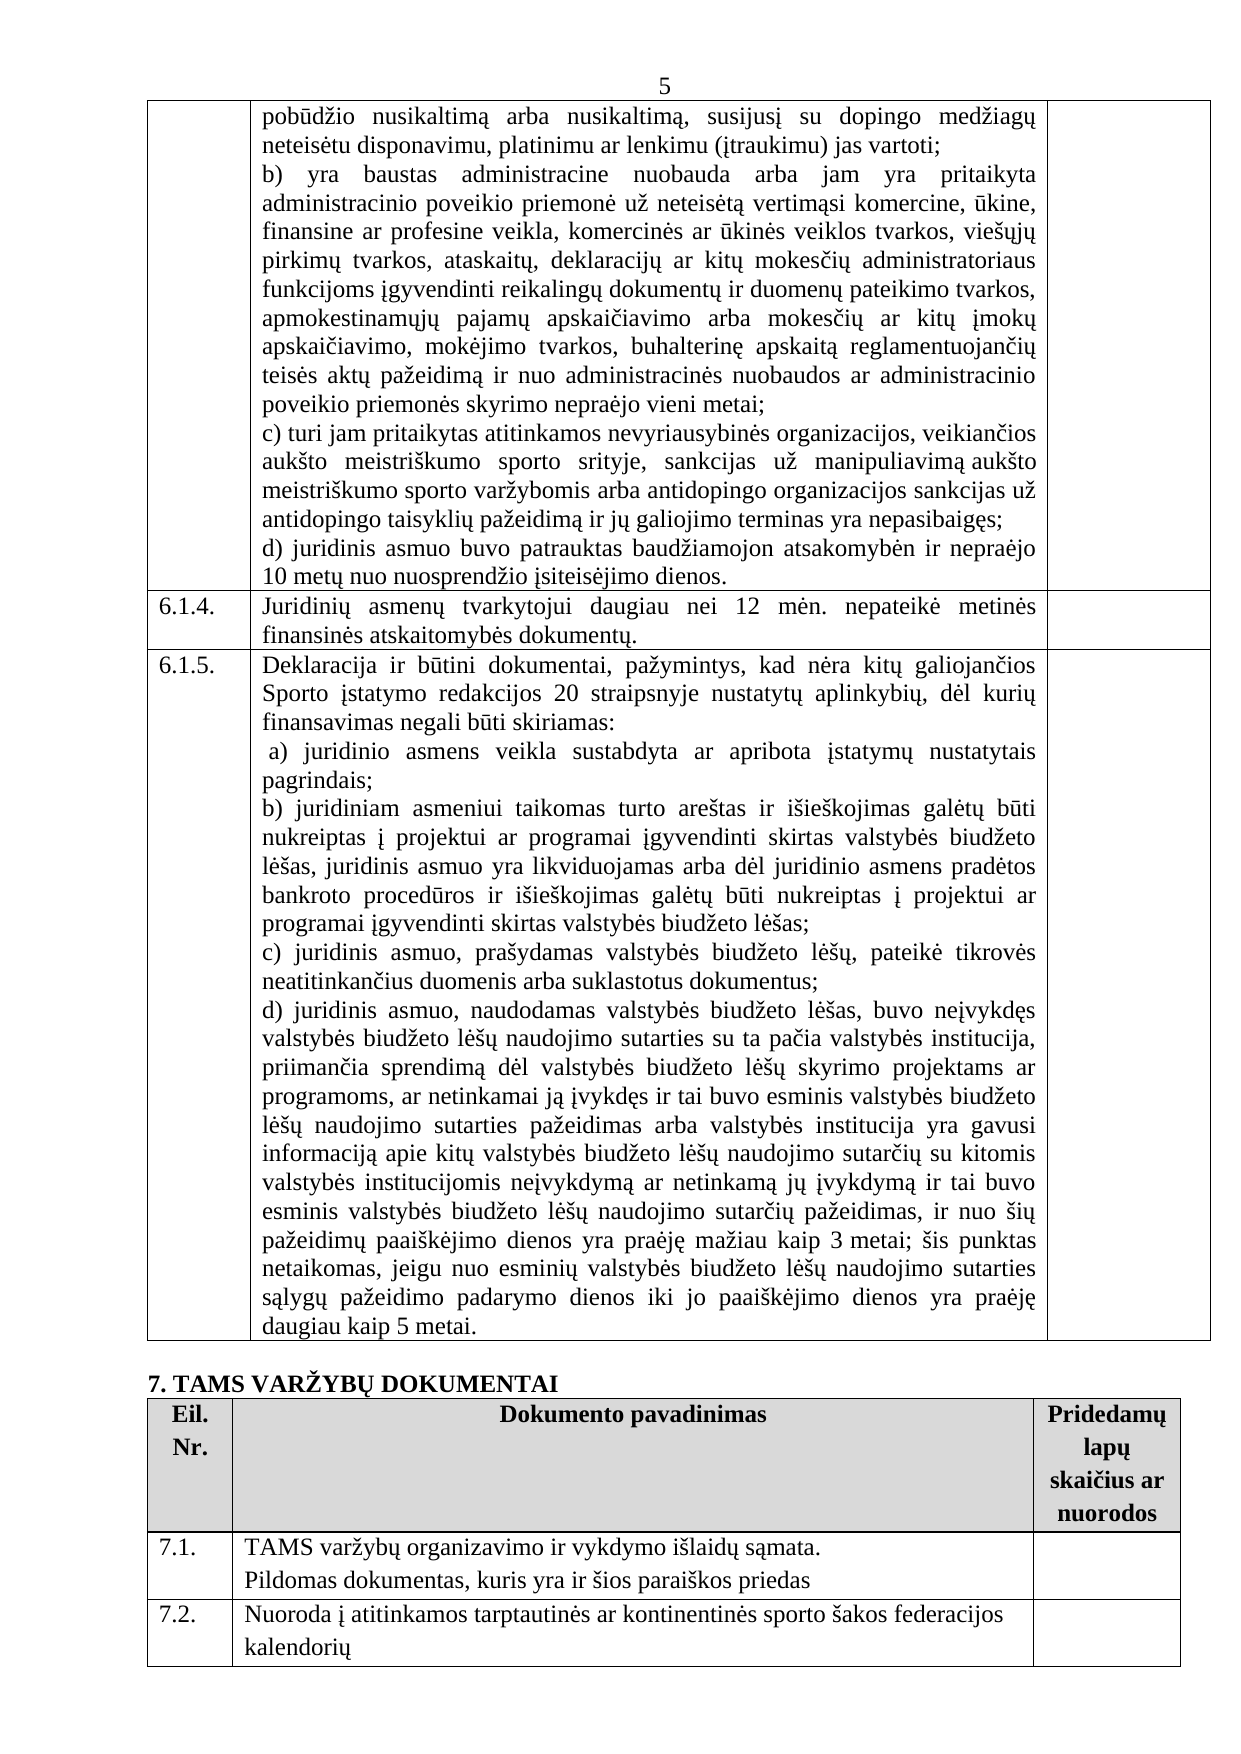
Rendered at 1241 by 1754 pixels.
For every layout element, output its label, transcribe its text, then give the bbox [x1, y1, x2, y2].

table_cell pobūdžio nusikaltimą arba nusikaltimą, susijusį su dopingo medžiagų neteisėtu disponavimu, platinimu ar lenkimu (įtraukimu) jas vartoti; b) yra baustas administracine nuobauda arba jam yra pritaikyta administracinio poveikio priemonė už neteisėtą vertimąsi komercine, ūkine, finansine ar profesine veikla, komercinės ar ūkinės veiklos tvarkos, viešųjų pirkimų tvarkos, ataskaitų, deklaracijų ar kitų mokesčių administratoriaus funkcijoms įgyvendinti reikalingų dokumentų ir duomenų pateikimo tvarkos, apmokestinamųjų pajamų apskaičiavimo arba mokesčių ar kitų įmokų apskaičiavimo, mokėjimo tvarkos, buhalterinę apskaitą reglamentuojančių teisės aktų pažeidimą ir nuo administracinės nuobaudos ar administracinio poveikio priemonės skyrimo nepraėjo vieni metai; c) turi jam pritaikytas atitinkamos nevyriausybinės organizacijos, veikiančios aukšto meistriškumo sporto srityje, sankcijas už manipuliavimą aukšto meistriškumo sporto varžybomis arba antidopingo organizacijos sankcijas už antidopingo taisyklių pažeidimą ir jų galiojimo terminas yra nepasibaigęs; d) juridinis asmuo buvo patrauktas baudžiamojon atsakomybėn ir nepraėjo 10 metų nuo nuosprendžio įsiteisėjimo dienos. [251, 101, 1047, 590]
table_header Eil. Nr. [148, 1399, 232, 1531]
table_cell [1034, 1600, 1180, 1666]
table_cell [148, 101, 250, 590]
text 7. TAMS VARŽYBŲ DOKUMENTAI [148, 1369, 1181, 1398]
table_cell Juridinių asmenų tvarkytojui daugiau nei 12 mėn. nepateikė metinės finansinės atskaitomybės dokumentų. [251, 591, 1047, 649]
table_cell [1048, 101, 1210, 590]
table_cell [1034, 1533, 1180, 1598]
table_cell 6.1.5. [148, 650, 250, 1340]
table_cell 7.1. [148, 1533, 232, 1598]
table_cell 7.2. [148, 1600, 232, 1666]
table_header Pridedamų lapų skaičius ar nuorodos [1034, 1399, 1180, 1531]
table_cell Nuoroda į atitinkamos tarptautinės ar kontinentinės sporto šakos federacijos kalendorių [233, 1600, 1033, 1666]
table_cell 6.1.4. [148, 591, 250, 649]
table_cell [1048, 650, 1210, 1340]
table_cell [1048, 591, 1210, 649]
table_cell Deklaracija ir būtini dokumentai, pažymintys, kad nėra kitų galiojančios Sporto įstatymo redakcijos 20 straipsnyje nustatytų aplinkybių, dėl kurių finansavimas negali būti skiriamas: a) juridinio asmens veikla sustabdyta ar apribota įstatymų nustatytais pagrindais; b) juridiniam asmeniui taikomas turto areštas ir išieškojimas galėtų būti nukreiptas į projektui ar programai įgyvendinti skirtas valstybės biudžeto lėšas, juridinis asmuo yra likviduojamas arba dėl juridinio asmens pradėtos bankroto procedūros ir išieškojimas galėtų būti nukreiptas į projektui ar programai įgyvendinti skirtas valstybės biudžeto lėšas; c) juridinis asmuo, prašydamas valstybės biudžeto lėšų, pateikė tikrovės neatitinkančius duomenis arba suklastotus dokumentus; d) juridinis asmuo, naudodamas valstybės biudžeto lėšas, buvo neįvykdęs valstybės biudžeto lėšų naudojimo sutarties su ta pačia valstybės institucija, priimančia sprendimą dėl valstybės biudžeto lėšų skyrimo projektams ar programoms, ar netinkamai ją įvykdęs ir tai buvo esminis valstybės biudžeto lėšų naudojimo sutarties pažeidimas arba valstybės institucija yra gavusi informaciją apie kitų valstybės biudžeto lėšų naudojimo sutarčių su kitomis valstybės institucijomis neįvykdymą ar netinkamą jų įvykdymą ir tai buvo esminis valstybės biudžeto lėšų naudojimo sutarčių pažeidimas, ir nuo šių pažeidimų paaiškėjimo dienos yra praėję mažiau kaip 3 metai; šis punktas netaikomas, jeigu nuo esminių valstybės biudžeto lėšų naudojimo sutarties sąlygų pažeidimo padarymo dienos iki jo paaiškėjimo dienos yra praėję daugiau kaip 5 metai. [251, 650, 1047, 1340]
table_header Dokumento pavadinimas [233, 1399, 1033, 1531]
table_cell TAMS varžybų organizavimo ir vykdymo išlaidų sąmata. Pildomas dokumentas, kuris yra ir šios paraiškos priedas [233, 1533, 1033, 1598]
